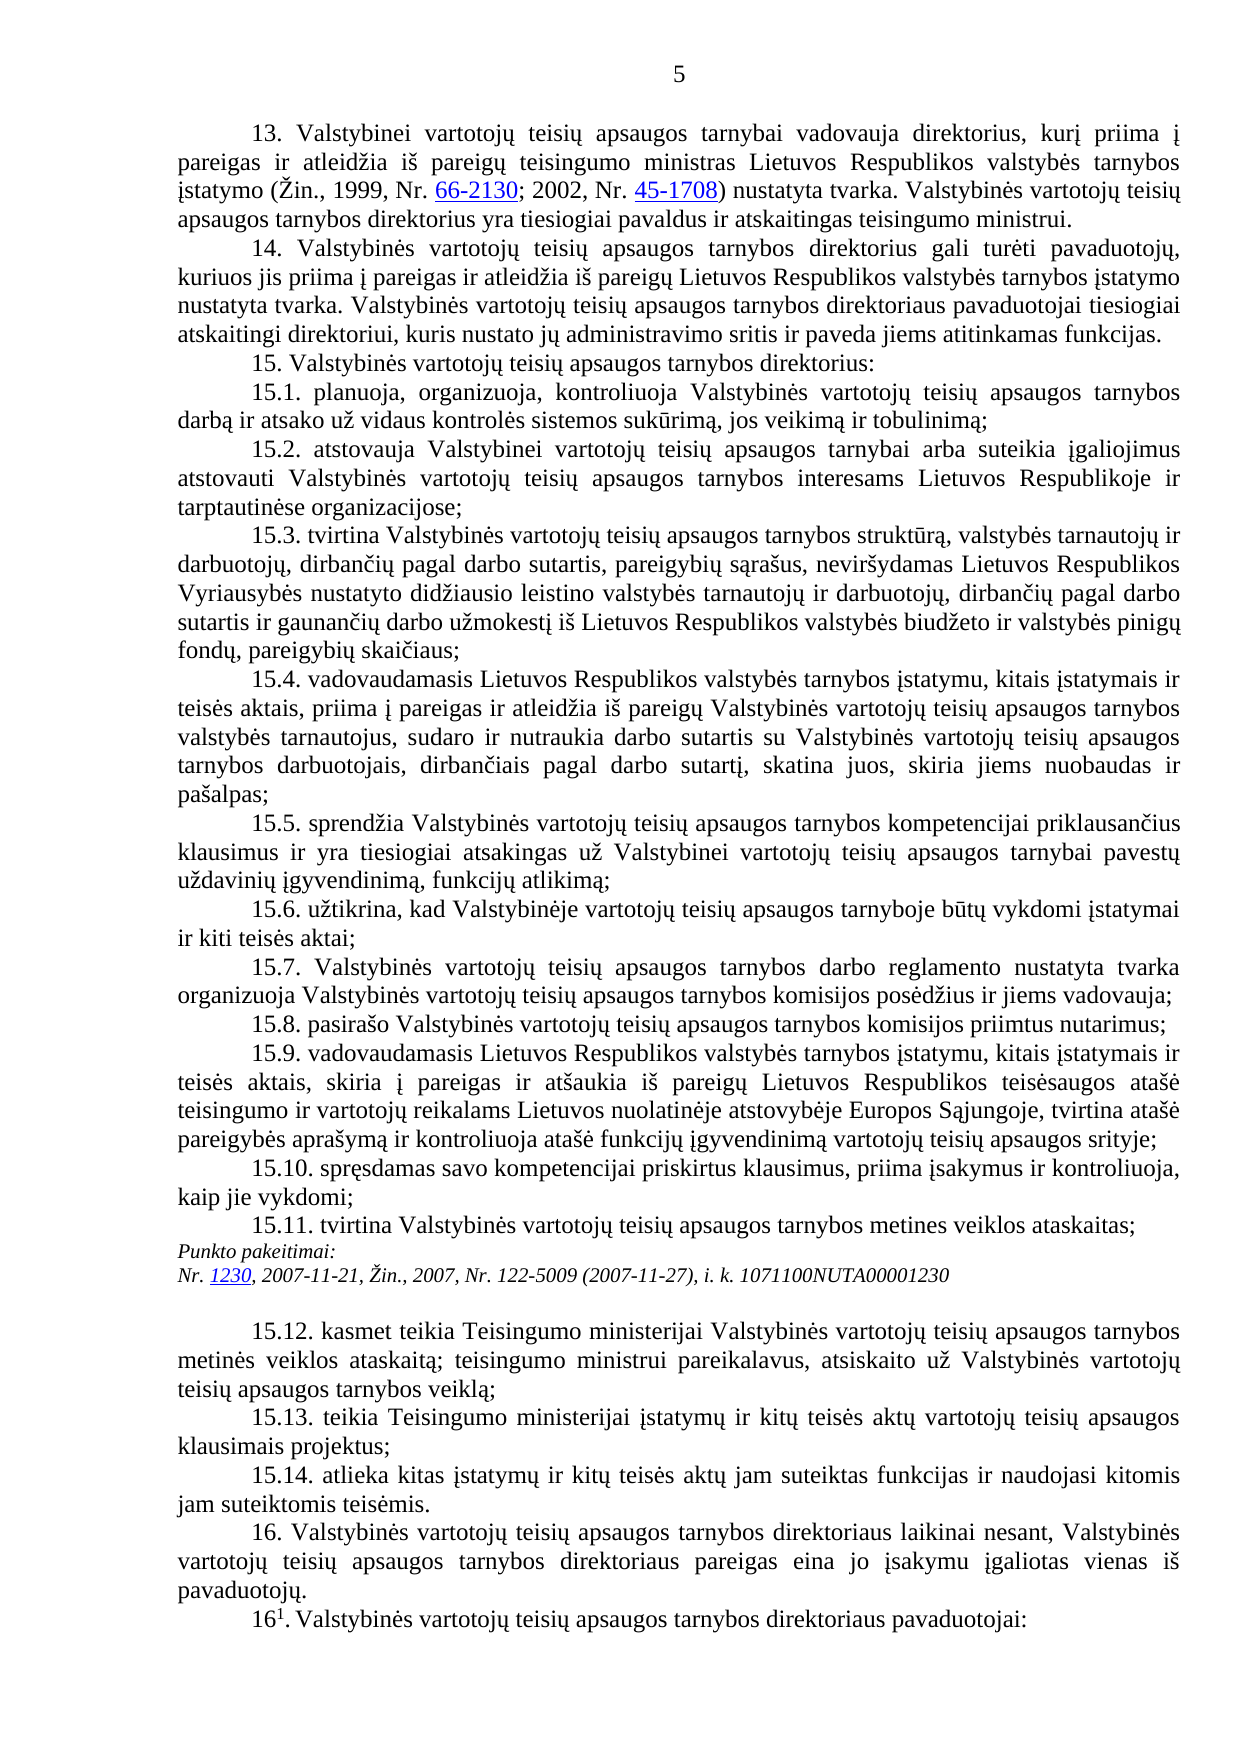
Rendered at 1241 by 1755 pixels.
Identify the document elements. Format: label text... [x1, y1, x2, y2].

text 15.14. atlieka kitas įstatymų ir kitų teisės aktų jam suteiktas funkcijas ir naudojasi kitomis jam suteiktomis teisėmis. [177, 1460, 1181, 1517]
text 15.3. tvirtina Valstybinės vartotojų teisių apsaugos tarnybos struktūrą, valstybės tarnautojų ir darbuotojų, dirbančių pagal darbo sutartis, pareigybių sąrašus, neviršydamas Lietuvos Respublikos Vyriausybės nustatyto didžiausio leistino valstybės tarnautojų ir darbuotojų, dirbančių pagal darbo sutartis ir gaunančių darbo užmokestį iš Lietuvos Respublikos valstybės biudžeto ir valstybės pinigų fondų, pareigybių skaičiaus; [177, 521, 1181, 664]
text 15. Valstybinės vartotojų teisių apsaugos tarnybos direktorius: [177, 348, 1181, 377]
text 14. Valstybinės vartotojų teisių apsaugos tarnybos direktorius gali turėti pavaduotojų, kuriuos jis priima į pareigas ir atleidžia iš pareigų Lietuvos Respublikos valstybės tarnybos įstatymo nustatyta tvarka. Valstybinės vartotojų teisių apsaugos tarnybos direktoriaus pavaduotojai tiesiogiai atskaitingi direktoriui, kuris nustato jų administravimo sritis ir paveda jiems atitinkamas funkcijas. [177, 233, 1181, 348]
text 15.1. planuoja, organizuoja, kontroliuoja Valstybinės vartotojų teisių apsaugos tarnybos darbą ir atsako už vidaus kontrolės sistemos sukūrimą, jos veikimą ir tobulinimą; [177, 377, 1181, 434]
text 15.11. tvirtina Valstybinės vartotojų teisių apsaugos tarnybos metines veiklos ataskaitas; [177, 1211, 1181, 1239]
text 15.9. vadovaudamasis Lietuvos Respublikos valstybės tarnybos įstatymu, kitais įstatymais ir teisės aktais, skiria į pareigas ir atšaukia iš pareigų Lietuvos Respublikos teisėsaugos atašė teisingumo ir vartotojų reikalams Lietuvos nuolatinėje atstovybėje Europos Sąjungoje, tvirtina atašė pareigybės aprašymą ir kontroliuoja atašė funkcijų įgyvendinimą vartotojų teisių apsaugos srityje; [177, 1038, 1181, 1153]
text Punkto pakeitimai: [177, 1239, 1181, 1263]
text 15.8. pasirašo Valstybinės vartotojų teisių apsaugos tarnybos komisijos priimtus nutarimus; [177, 1009, 1181, 1038]
text Nr. 1230, 2007-11-21, Žin., 2007, Nr. 122-5009 (2007-11-27), i. k. 1071100NUTA00001230 [177, 1263, 1181, 1287]
text 15.12. kasmet teikia Teisingumo ministerijai Valstybinės vartotojų teisių apsaugos tarnybos metinės veiklos ataskaitą; teisingumo ministrui pareikalavus, atsiskaito už Valstybinės vartotojų teisių apsaugos tarnybos veiklą; [177, 1316, 1181, 1402]
text 16. Valstybinės vartotojų teisių apsaugos tarnybos direktoriaus laikinai nesant, Valstybinės vartotojų teisių apsaugos tarnybos direktoriaus pareigas eina jo įsakymu įgaliotas vienas iš pavaduotojų. [177, 1517, 1181, 1604]
text 15.5. sprendžia Valstybinės vartotojų teisių apsaugos tarnybos kompetencijai priklausančius klausimus ir yra tiesiogiai atsakingas už Valstybinei vartotojų teisių apsaugos tarnybai pavestų uždavinių įgyvendinimą, funkcijų atlikimą; [177, 808, 1181, 894]
text 15.4. vadovaudamasis Lietuvos Respublikos valstybės tarnybos įstatymu, kitais įstatymais ir teisės aktais, priima į pareigas ir atleidžia iš pareigų Valstybinės vartotojų teisių apsaugos tarnybos valstybės tarnautojus, sudaro ir nutraukia darbo sutartis su Valstybinės vartotojų teisių apsaugos tarnybos darbuotojais, dirbančiais pagal darbo sutartį, skatina juos, skiria jiems nuobaudas ir pašalpas; [177, 664, 1181, 808]
text 15.10. spręsdamas savo kompetencijai priskirtus klausimus, priima įsakymus ir kontroliuoja, kaip jie vykdomi; [177, 1153, 1181, 1211]
text 13. Valstybinei vartotojų teisių apsaugos tarnybai vadovauja direktorius, kurį priima į pareigas ir atleidžia iš pareigų teisingumo ministras Lietuvos Respublikos valstybės tarnybos įstatymo (Žin., 1999, Nr. 66-2130; 2002, Nr. 45-1708) nustatyta tvarka. Valstybinės vartotojų teisių apsaugos tarnybos direktorius yra tiesiogiai pavaldus ir atskaitingas teisingumo ministrui. [177, 118, 1181, 233]
text 15.6. užtikrina, kad Valstybinėje vartotojų teisių apsaugos tarnyboje būtų vykdomi įstatymai ir kiti teisės aktai; [177, 894, 1181, 952]
text 15.7. Valstybinės vartotojų teisių apsaugos tarnybos darbo reglamento nustatyta tvarka organizuoja Valstybinės vartotojų teisių apsaugos tarnybos komisijos posėdžius ir jiems vadovauja; [177, 952, 1181, 1009]
text 15.2. atstovauja Valstybinei vartotojų teisių apsaugos tarnybai arba suteikia įgaliojimus atstovauti Valstybinės vartotojų teisių apsaugos tarnybos interesams Lietuvos Respublikoje ir tarptautinėse organizacijose; [177, 434, 1181, 521]
text 15.13. teikia Teisingumo ministerijai įstatymų ir kitų teisės aktų vartotojų teisių apsaugos klausimais projektus; [177, 1402, 1181, 1460]
text 161. Valstybinės vartotojų teisių apsaugos tarnybos direktoriaus pavaduotojai: [177, 1604, 1181, 1632]
